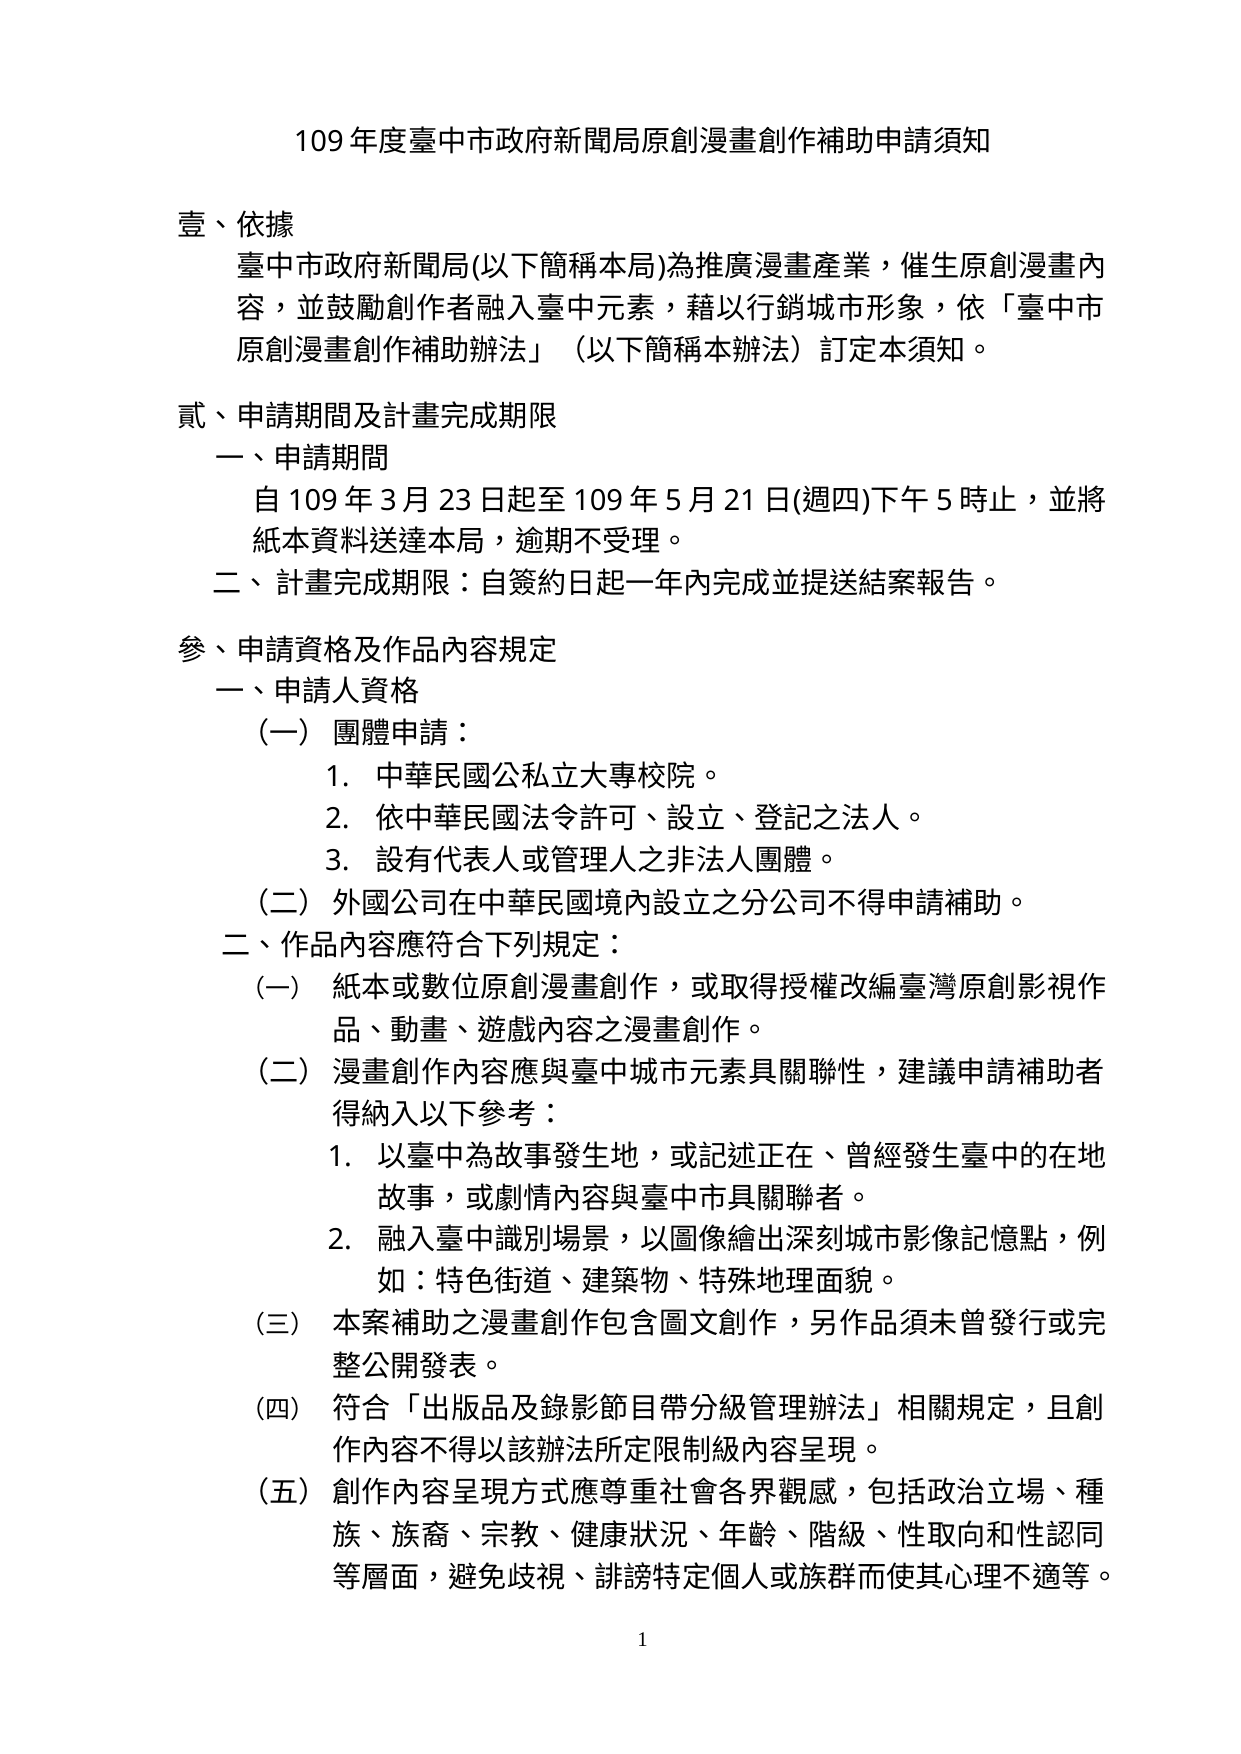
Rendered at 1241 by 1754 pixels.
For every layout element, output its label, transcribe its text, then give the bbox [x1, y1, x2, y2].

list 申請期間及計畫完成期限 [177, 393, 1107, 435]
list 依中華民國法令許可、設立、登記之法人。 [325, 794, 1107, 837]
list 計畫完成期限：自簽約日起一年內完成並提送結案報告。 [212, 560, 1107, 602]
list 設有代表人或管理人之非法人團體。 [325, 837, 1107, 879]
list 團體申請： [240, 710, 1107, 752]
text 一、申請期間 [215, 435, 1107, 477]
list 申請資格及作品內容規定 [177, 627, 1107, 668]
list 融入臺中識別場景，以圖像繪出深刻城市影像記憶點，例如：特色街道、建築物、特殊地理面貌。 [327, 1216, 1107, 1300]
list 依據 [177, 202, 1107, 243]
list 以臺中為故事發生地，或記述正在、曾經發生臺中的在地故事，或劇情內容與臺中市具關聯者。 [327, 1133, 1107, 1216]
list 漫畫創作內容應與臺中城市元素具關聯性，建議申請補助者得納入以下參考： [240, 1048, 1107, 1133]
list 符合「出版品及錄影節目帶分級管理辦法」相關規定，且創作內容不得以該辦法所定限制級內容呈現。 [240, 1384, 1107, 1469]
list 本案補助之漫畫創作包含圖文創作，另作品須未曾發行或完整公開發表。 [240, 1300, 1107, 1384]
text 109年度臺中市政府新聞局原創漫畫創作補助申請須知 [177, 118, 1107, 160]
list 中華民國公私立大專校院。 [325, 752, 1107, 794]
text 二、作品內容應符合下列規定： [221, 922, 1107, 964]
list 紙本或數位原創漫畫創作，或取得授權改編臺灣原創影視作品、動畫、遊戲內容之漫畫創作。 [240, 964, 1107, 1048]
text 自109年3月23日起至109年5月21日(週四)下午5時止，並將紙本資料送達本局，逾期不受理。 [252, 477, 1107, 560]
text 一、申請人資格 [215, 668, 1107, 710]
list 創作內容呈現方式應尊重社會各界觀感，包括政治立場、種族、族裔、宗教、健康狀況、年齡、階級、性取向和性認同等層面，避免歧視、誹謗特定個人或族群而使其心理不適等。 [240, 1469, 1107, 1596]
list 外國公司在中華民國境內設立之分公司不得申請補助。 [240, 879, 1107, 922]
text 臺中市政府新聞局(以下簡稱本局)為推廣漫畫產業，催生原創漫畫內容，並鼓勵創作者融入臺中元素，藉以行銷城市形象，依「臺中市原創漫畫創作補助辦法」（以下簡稱本辦法）訂定本須知。 [236, 243, 1107, 368]
